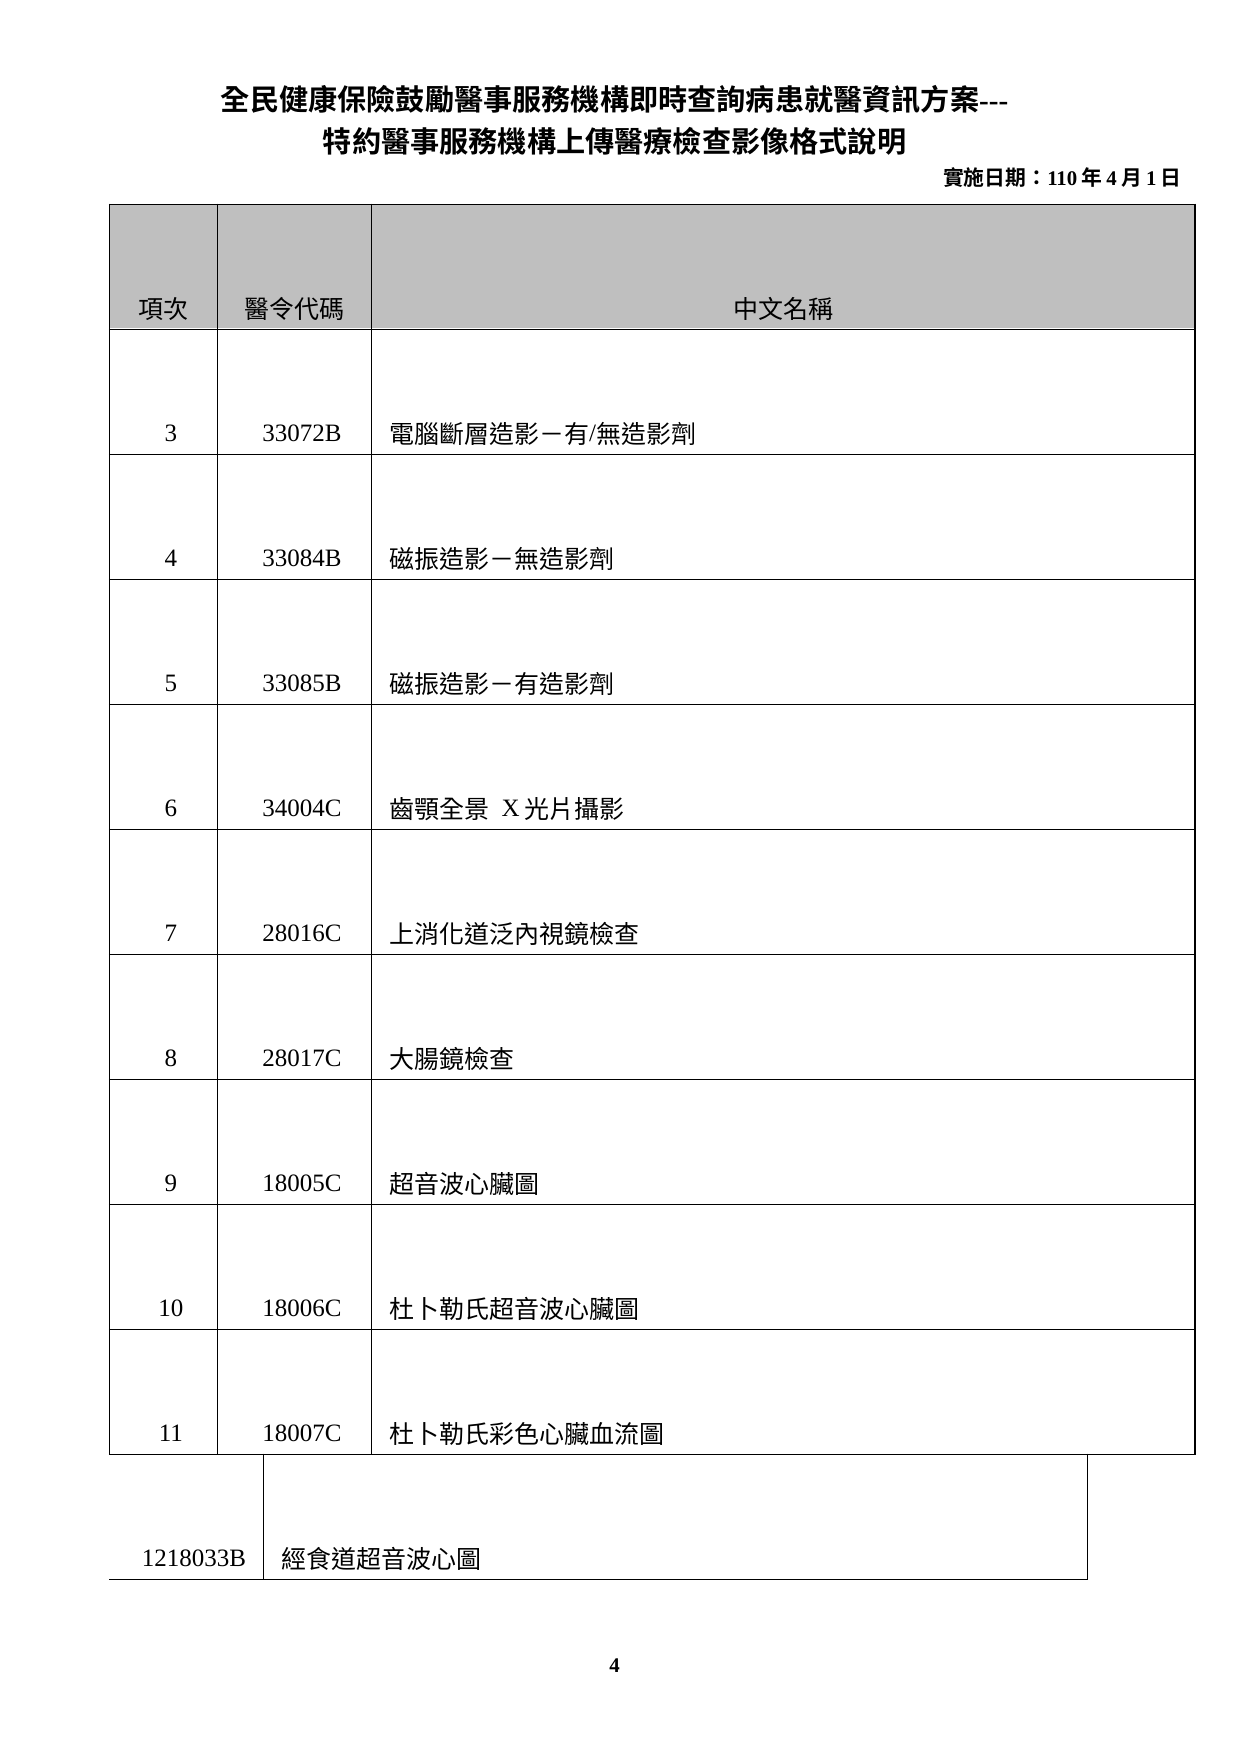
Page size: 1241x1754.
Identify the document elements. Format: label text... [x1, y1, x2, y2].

table_cell 磁振造影－有造影劑 [372, 580, 1194, 703]
table_cell 3 [110, 330, 217, 453]
table_cell 18005C [218, 1080, 371, 1203]
table_header 項次 [110, 205, 217, 328]
table_cell 大腸鏡檢查 [372, 955, 1194, 1078]
table_cell 18007C [218, 1330, 371, 1453]
table_cell 10 [110, 1205, 217, 1328]
table_cell 杜卜勒氏超音波心臟圖 [372, 1205, 1194, 1328]
table_cell 上消化道泛內視鏡檢查 [372, 830, 1194, 953]
table_cell 9 [110, 1080, 217, 1203]
table_cell 33084B [218, 455, 371, 578]
table_header 中文名稱 [372, 205, 1194, 328]
table_cell 磁振造影－無造影劑 [372, 455, 1194, 578]
table_cell 1218033B [109, 1455, 263, 1578]
table_cell 7 [110, 830, 217, 953]
table_cell 18006C [218, 1205, 371, 1328]
table_cell 34004C [218, 705, 371, 828]
table_cell 經食道超音波心圖 [264, 1455, 1087, 1578]
table_cell 33072B [218, 330, 371, 453]
table_cell 超音波心臟圖 [372, 1080, 1194, 1203]
table_cell 齒顎全景 X光片攝影 [372, 705, 1194, 828]
table_cell 6 [110, 705, 217, 828]
table_cell 8 [110, 955, 217, 1078]
table_cell 電腦斷層造影－有/無造影劑 [372, 330, 1194, 453]
table_cell 5 [110, 580, 217, 703]
table_cell [1088, 1455, 1195, 1578]
table_cell 杜卜勒氏彩色心臟血流圖 [372, 1330, 1194, 1453]
table_header 醫令代碼 [218, 205, 371, 328]
table_cell 28017C [218, 955, 371, 1078]
table_cell 28016C [218, 830, 371, 953]
table_cell 11 [110, 1330, 217, 1453]
table_cell 4 [110, 455, 217, 578]
table_cell 33085B [218, 580, 371, 703]
